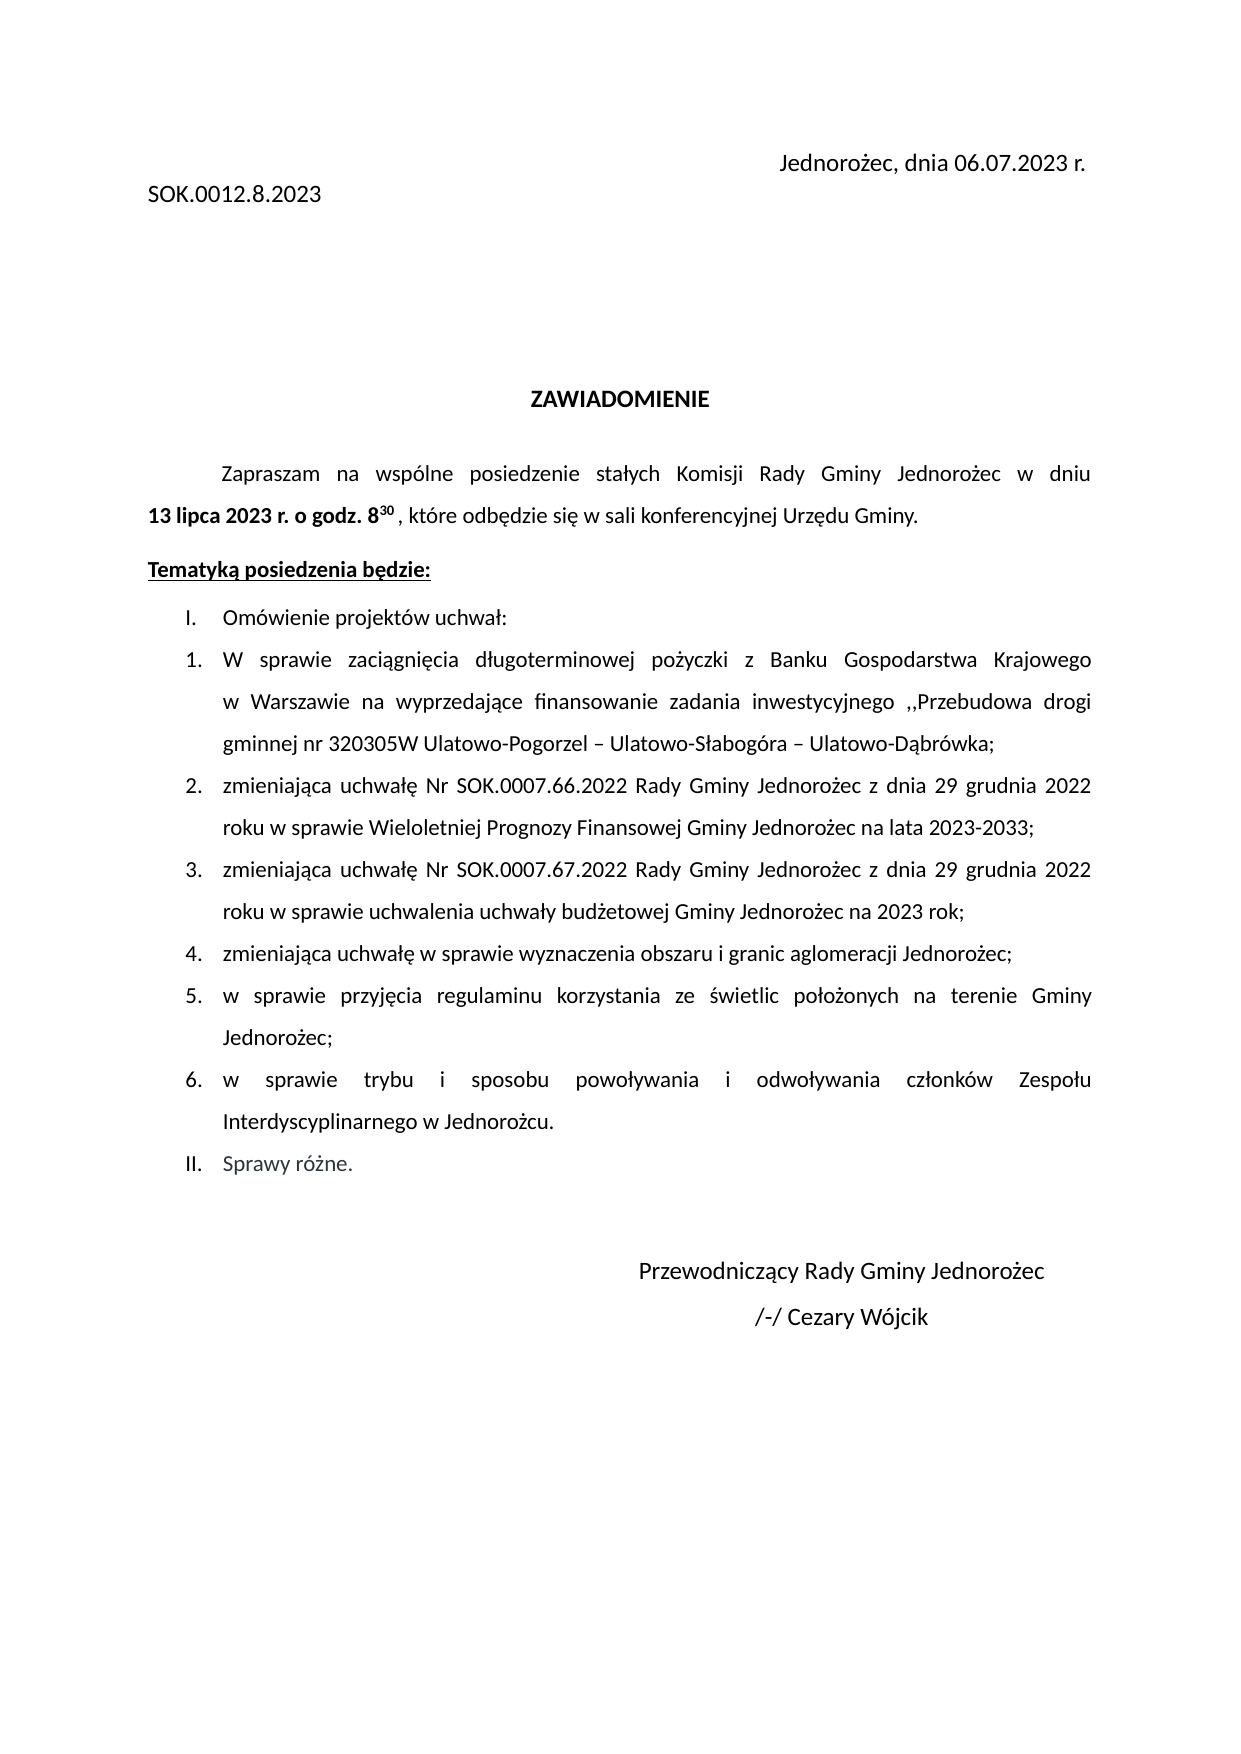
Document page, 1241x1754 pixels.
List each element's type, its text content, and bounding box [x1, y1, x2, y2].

list W sprawie zaciągnięcia długoterminowej pożyczki z Banku Gospodarstwa Krajowego w Warszawie na wyprzedające finansowanie zadania inwestycyjnego ,,Przebudowa drogi gminnej nr 320305W Ulatowo-Pogorzel – Ulatowo-Słabogóra – Ulatowo-Dąbrówka; [185, 646, 1093, 757]
text SOK.0012.8.2023 [148, 178, 1093, 209]
list Tematyką posiedzenia będzie: [148, 556, 1093, 584]
list zmieniająca uchwałę Nr SOK.0007.66.2022 Rady Gminy Jednorożec z dnia 29 grudnia 2022 roku w sprawie Wieloletniej Prognozy Finansowej Gminy Jednorożec na lata 2023-2033; [185, 771, 1093, 841]
text Zapraszam na wspólne posiedzenie stałych Komisji Rady Gminy Jednorożec w dniu 13 lipca 2023 r. o godz. 830 , które odbędzie się w sali konferencyjnej Urzędu Gminy. [148, 459, 1093, 529]
text Jednorożec, dnia 06.07.2023 r. [738, 148, 1093, 178]
list Omówienie projektów uchwał: [185, 603, 1093, 632]
list Sprawy różne. [185, 1149, 1093, 1177]
list zmieniająca uchwałę w sprawie wyznaczenia obszaru i granic aglomeracji Jednorożec; [185, 939, 1093, 967]
list w sprawie trybu i sposobu powoływania i odwoływania członków Zespołu Interdyscyplinarnego w Jednorożcu. [185, 1065, 1093, 1135]
list zmieniająca uchwałę Nr SOK.0007.67.2022 Rady Gminy Jednorożec z dnia 29 grudnia 2022 roku w sprawie uchwalenia uchwały budżetowej Gminy Jednorożec na 2023 rok; [185, 855, 1093, 925]
text Przewodniczący Rady Gminy Jednorożec [591, 1255, 1093, 1286]
text ZAWIADOMIENIE [148, 383, 1093, 413]
list w sprawie przyjęcia regulaminu korzystania ze świetlic położonych na terenie Gminy Jednorożec; [185, 981, 1093, 1051]
text /-/ Cezary Wójcik [591, 1301, 1093, 1331]
